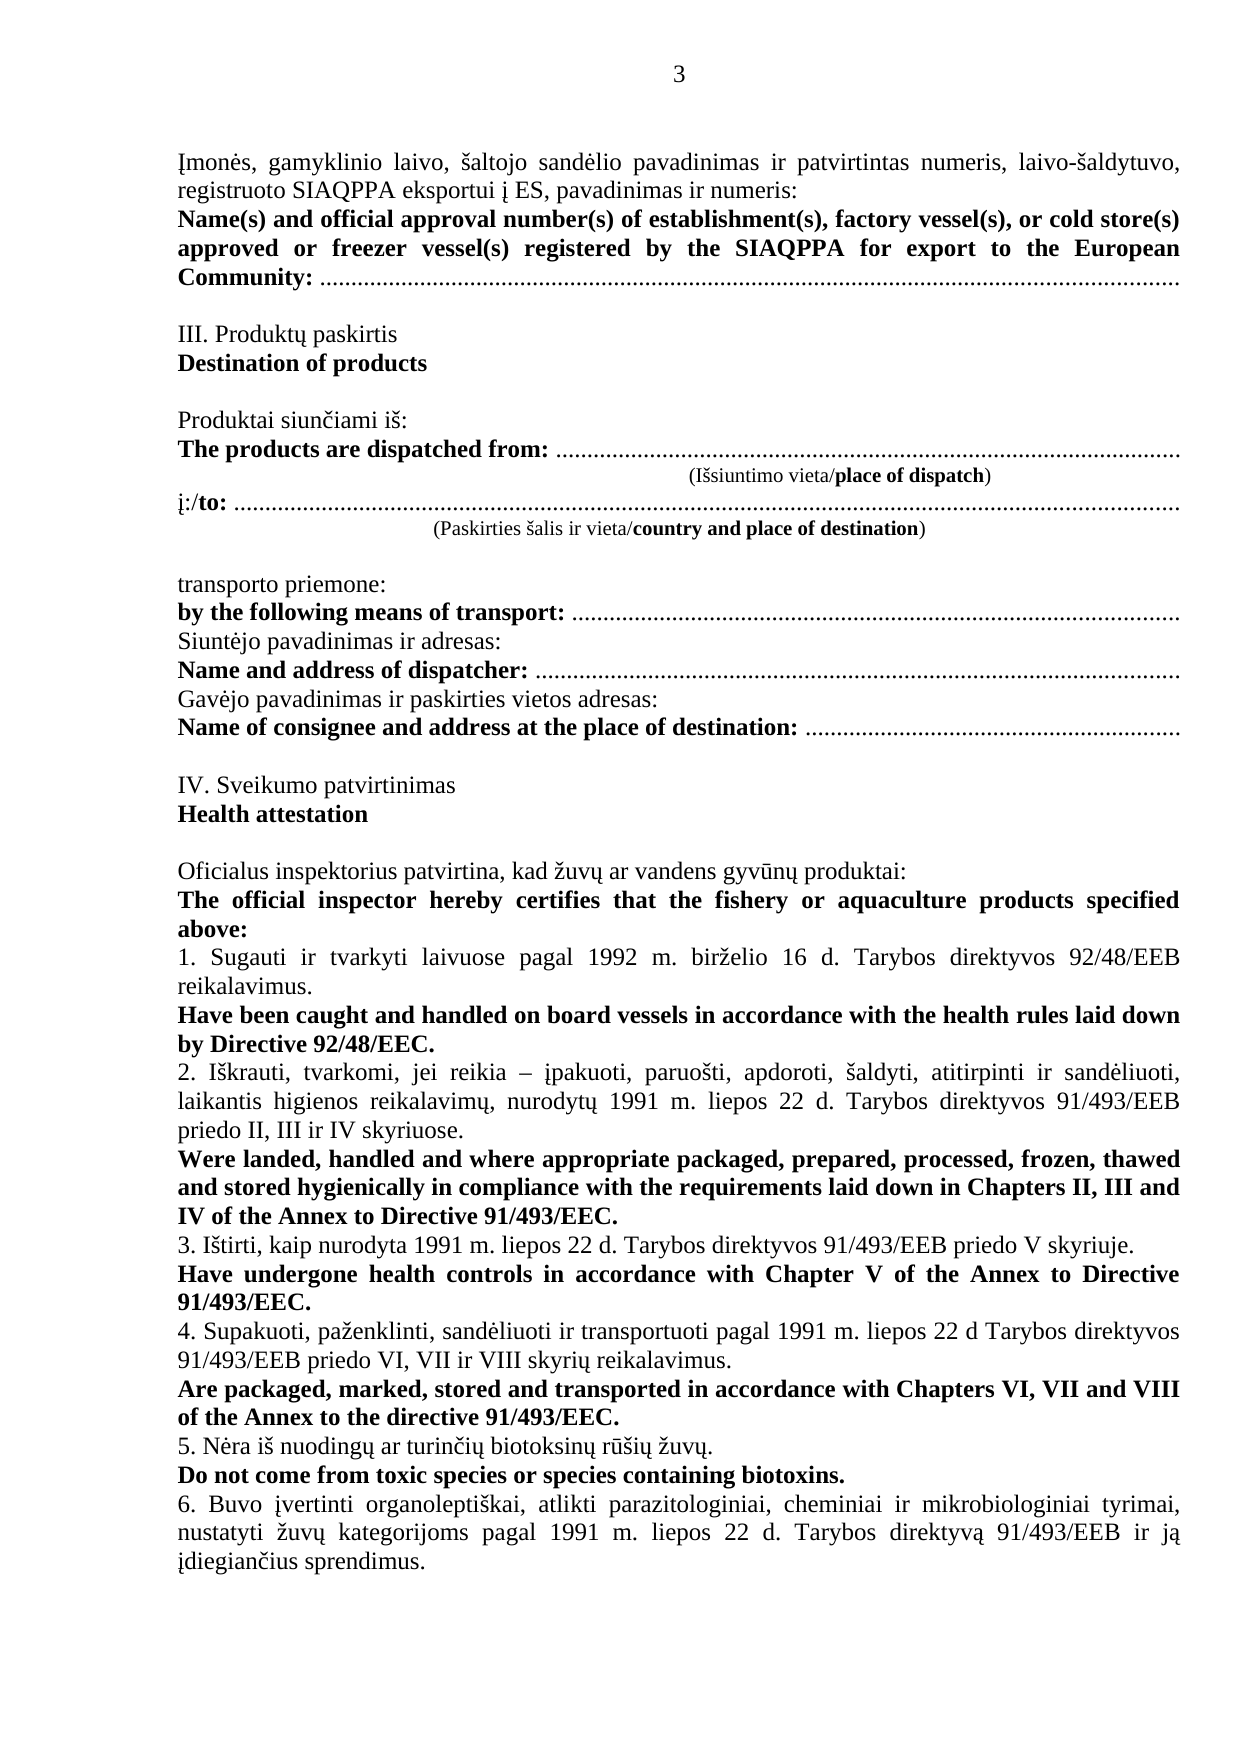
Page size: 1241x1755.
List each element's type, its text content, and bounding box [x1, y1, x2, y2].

text 2. Iškrauti, tvarkomi, jei reikia – įpakuoti, paruošti, apdoroti, šaldyti, atitirpinti ir sandėliuoti, laikantis higienos reikalavimų, nurodytų 1991 m. liepos 22 d. Tarybos direktyvos 91/493/EEB priedo II, III ir IV skyriuose. [177, 1057, 1181, 1144]
text į:/to: [177, 487, 1181, 516]
text Do not come from toxic species or species containing biotoxins. [177, 1460, 1181, 1489]
text 6. Buvo įvertinti organoleptiškai, atlikti parazitologiniai, cheminiai ir mikrobiologiniai tyrimai, nustatyti žuvų kategorijoms pagal 1991 m. liepos 22 d. Tarybos direktyvą 91/493/EEB ir ją įdiegiančius sprendimus. [177, 1489, 1181, 1575]
text Name(s) and official approval number(s) of establishment(s), factory vessel(s), or cold store(s) approved or freezer vessel(s) registered by the SIAQPPA for export to the European Community: [177, 204, 1181, 291]
text The products are dispatched from: [177, 434, 1181, 463]
text by the following means of transport: [177, 597, 1181, 626]
text Name and address of dispatcher: [177, 655, 1181, 684]
text (Išsiuntimo vieta/place of dispatch) [177, 463, 1181, 487]
text Name of consignee and address at the place of destination: [177, 712, 1181, 741]
text The official inspector hereby certifies that the fishery or aquaculture products specified above: [177, 885, 1181, 942]
text Siuntėjo pavadinimas ir adresas: [177, 626, 1181, 655]
text transporto priemone: [177, 569, 1181, 597]
text 1. Sugauti ir tvarkyti laivuose pagal 1992 m. birželio 16 d. Tarybos direktyvos 92/48/EEB reikalavimus. [177, 942, 1181, 1000]
text Gavėjo pavadinimas ir paskirties vietos adresas: [177, 684, 1181, 712]
text Have been caught and handled on board vessels in accordance with the health rules laid down by Directive 92/48/EEC. [177, 1000, 1181, 1057]
text Are packaged, marked, stored and transported in accordance with Chapters VI, VII and VIII of the Annex to the directive 91/493/EEC. [177, 1374, 1181, 1431]
text Destination of products [177, 348, 1181, 377]
text 4. Supakuoti, paženklinti, sandėliuoti ir transportuoti pagal 1991 m. liepos 22 d Tarybos direktyvos 91/493/EEB priedo VI, VII ir VIII skyrių reikalavimus. [177, 1316, 1181, 1374]
text 5. Nėra iš nuodingų ar turinčių biotoksinų rūšių žuvų. [177, 1431, 1181, 1460]
text Have undergone health controls in accordance with Chapter V of the Annex to Directive 91/493/EEC. [177, 1259, 1181, 1316]
text (Paskirties šalis ir vieta/country and place of destination) [177, 516, 1181, 540]
text Oficialus inspektorius patvirtina, kad žuvų ar vandens gyvūnų produktai: [177, 856, 1181, 885]
text Health attestation [177, 799, 1181, 827]
text 3. Ištirti, kaip nurodyta 1991 m. liepos 22 d. Tarybos direktyvos 91/493/EEB priedo V skyriuje. [177, 1230, 1181, 1259]
text Įmonės, gamyklinio laivo, šaltojo sandėlio pavadinimas ir patvirtintas numeris, laivo-šaldytuvo, registruoto SIAQPPA eksportui į ES, pavadinimas ir numeris: [177, 147, 1181, 204]
text IV. Sveikumo patvirtinimas [177, 770, 1181, 799]
text Produktai siunčiami iš: [177, 406, 1181, 434]
text III. Produktų paskirtis [177, 319, 1181, 348]
text Were landed, handled and where appropriate packaged, prepared, processed, frozen, thawed and stored hygienically in compliance with the requirements laid down in Chapters II, III and IV of the Annex to Directive 91/493/EEC. [177, 1144, 1181, 1230]
